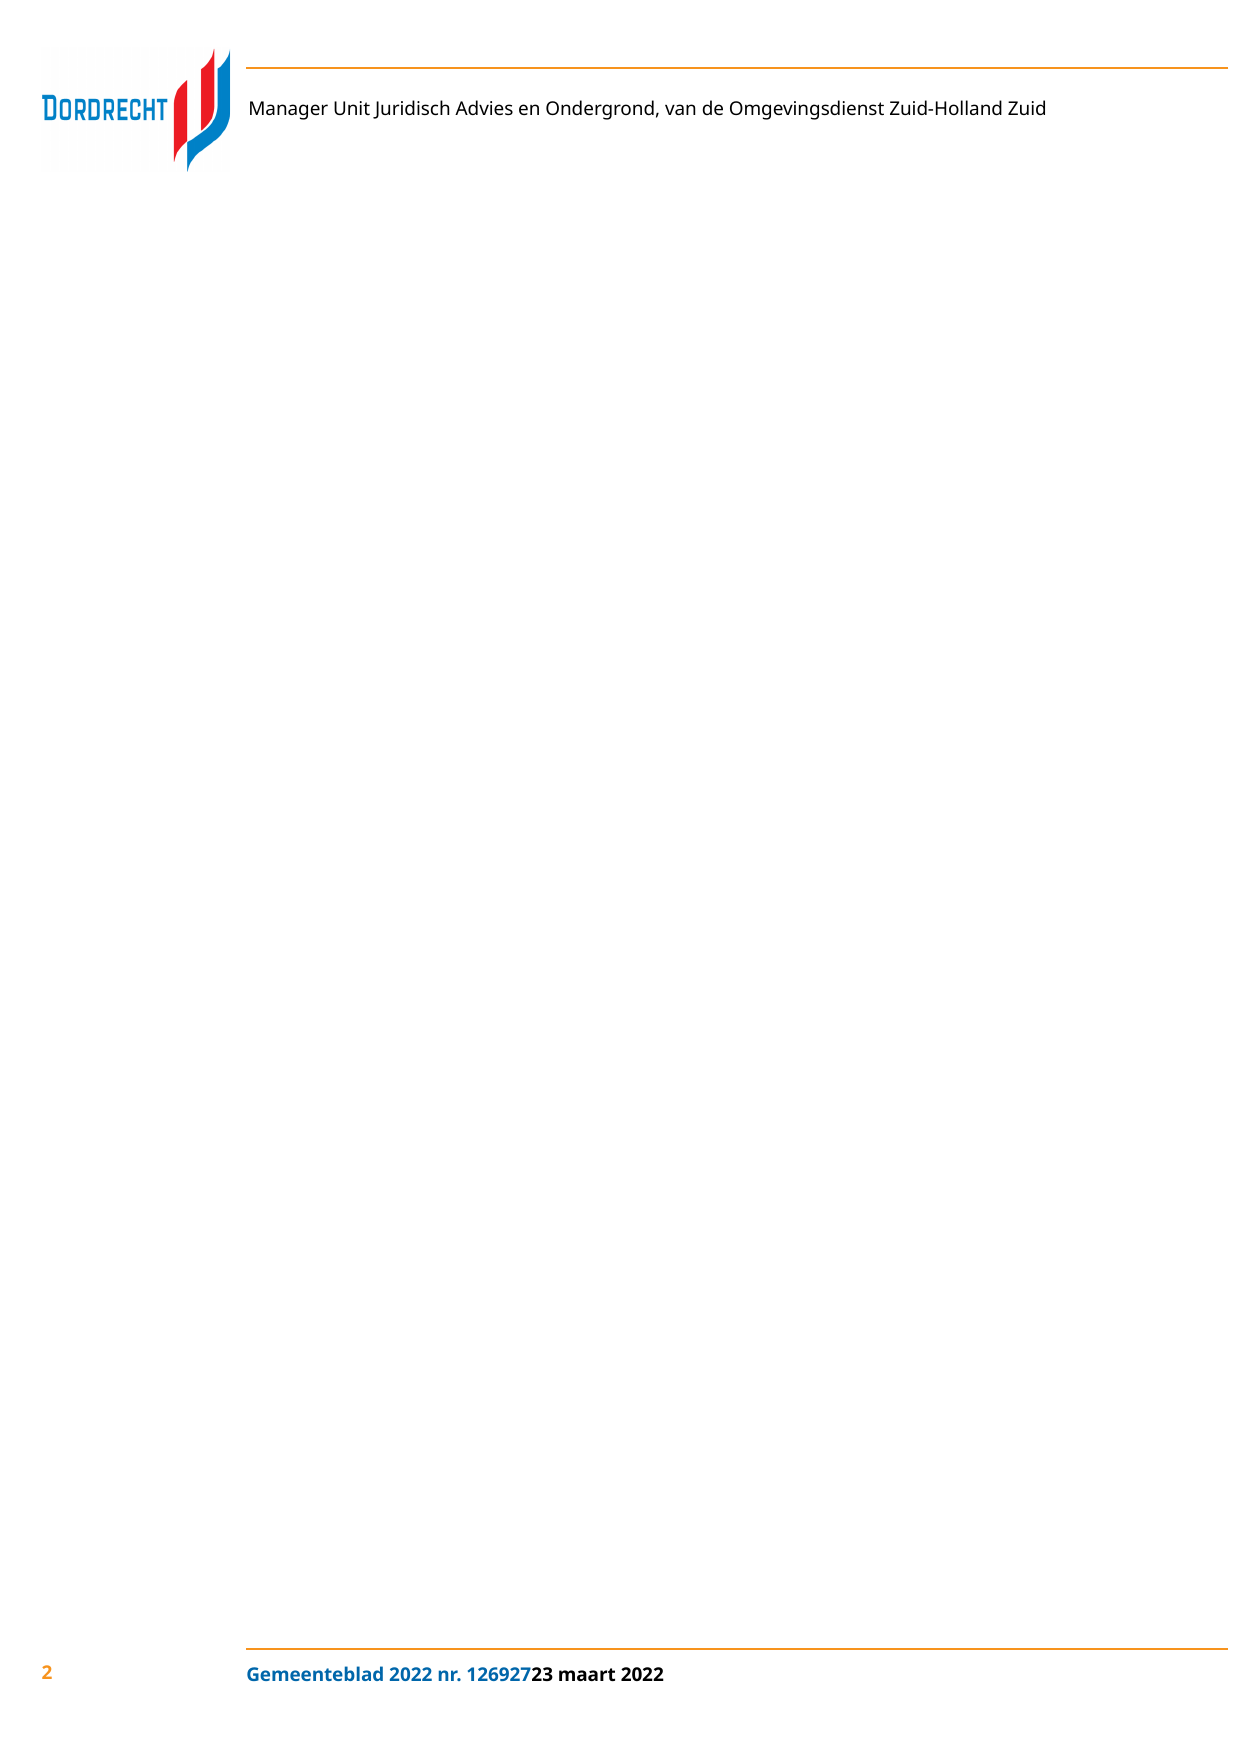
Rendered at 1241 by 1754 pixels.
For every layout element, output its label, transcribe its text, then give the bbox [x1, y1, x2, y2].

picture [41, 47, 231, 172]
text Manager Unit Juridisch Advies en Ondergrond, van de Omgevingsdienst Zuid-Holland Zuid [248, 95, 1152, 121]
